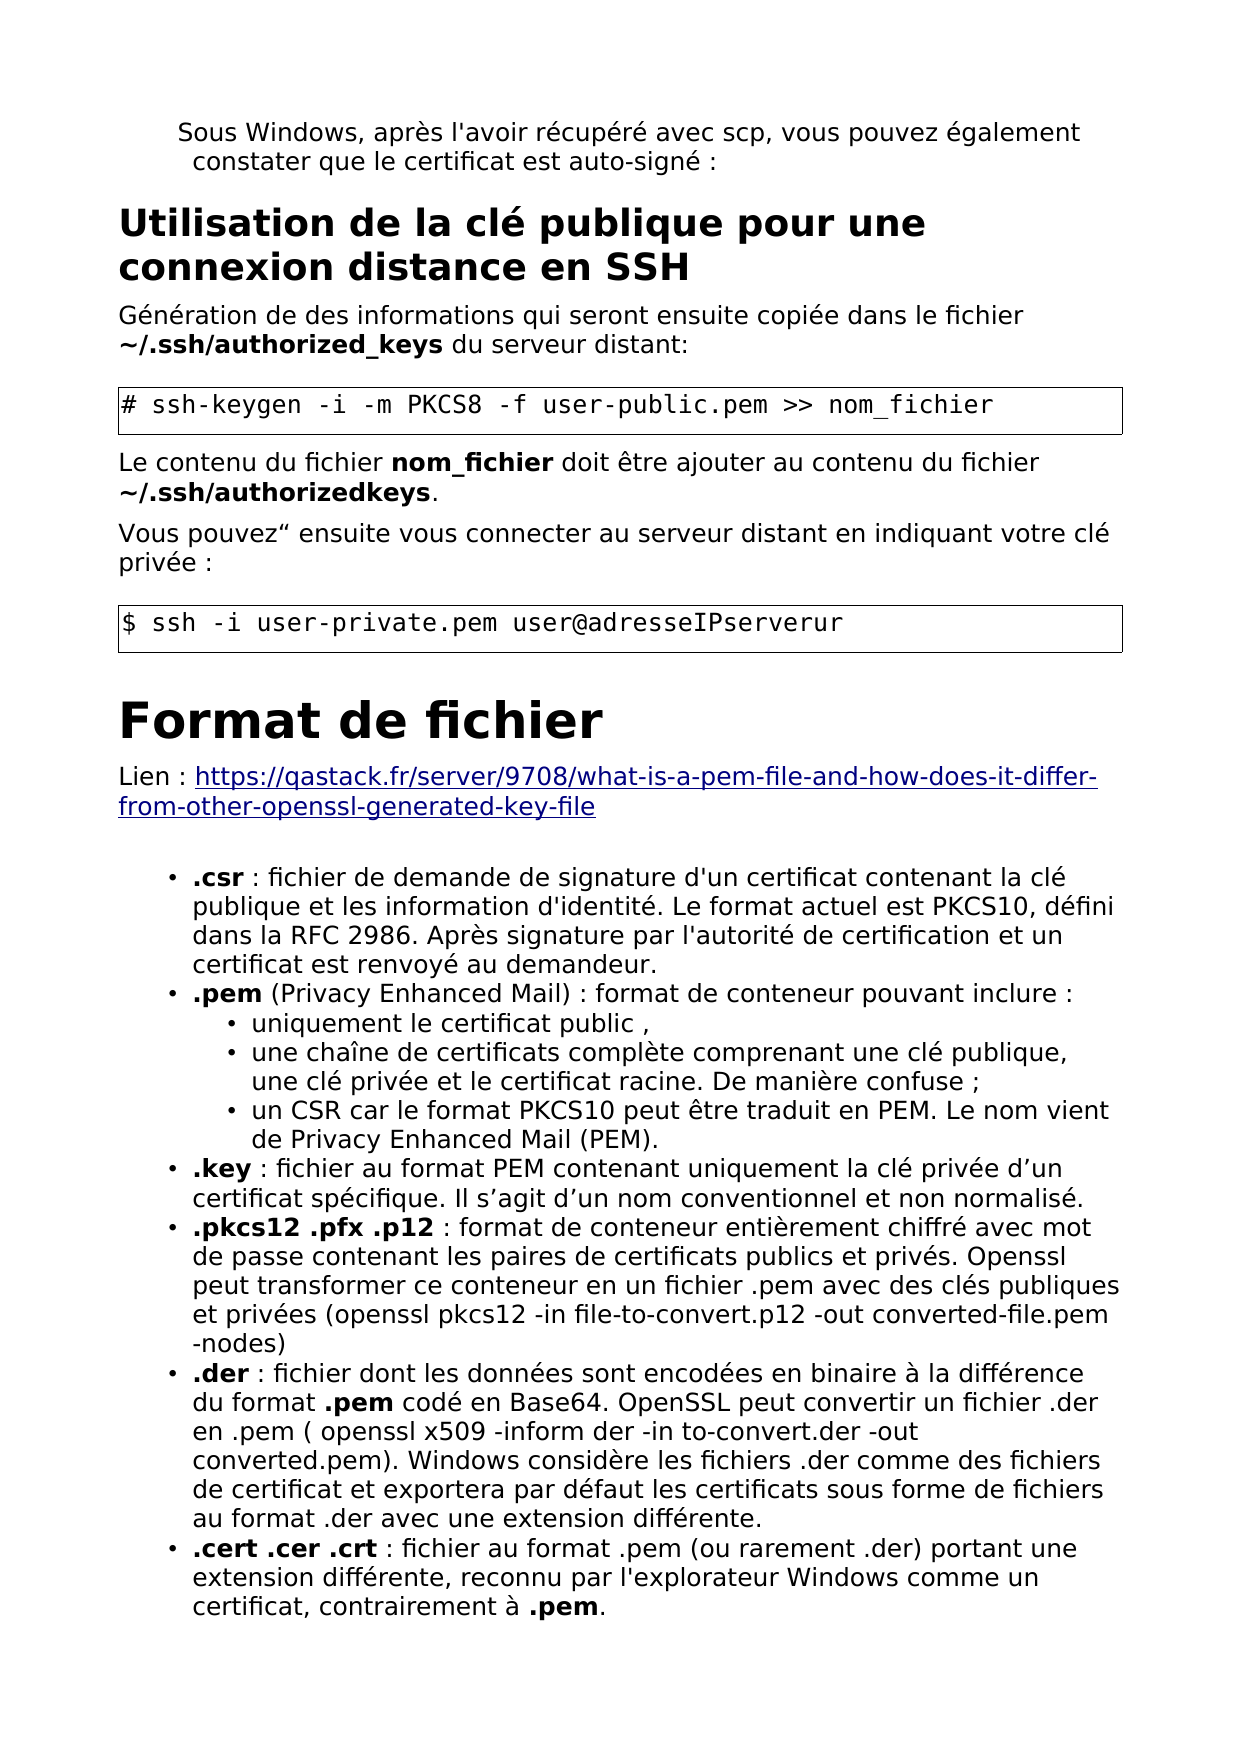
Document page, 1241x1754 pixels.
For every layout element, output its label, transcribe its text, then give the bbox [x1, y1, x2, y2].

list une chaîne de certificats complète comprenant une clé publique, une clé privée et le certificat racine. De manière confuse ; [236, 1038, 1122, 1096]
list .pem (Privacy Enhanced Mail) : format de conteneur pouvant inclure : [177, 979, 1122, 1009]
table_header # ssh-keygen -i -m PKCS8 -f user-public.pem >> nom_fichier [119, 388, 1122, 434]
text Vous pouvez“ ensuite vous connecter au serveur distant en indiquant votre clé privée : [118, 519, 1122, 578]
list un CSR car le format PKCS10 peut être traduit en PEM. Le nom vient de Privacy Enhanced Mail (PEM). [236, 1096, 1122, 1154]
list .pkcs12 .pfx .p12 : format de conteneur entièrement chiffré avec mot de passe contenant les paires de certificats publics et privés. Openssl peut transformer ce conteneur en un fichier .pem avec des clés publiques et privées (openssl pkcs12 -in file-to-convert.p12 -out converted-file.pem -nodes) [177, 1213, 1122, 1359]
table_header $ ssh -i user-private.pem user@adresseIPserverur [119, 606, 1122, 652]
list .der : fichier dont les données sont encodées en binaire à la différence du format .pem codé en Base64. OpenSSL peut convertir un fichier .der en .pem ( openssl x509 -inform der -in to-convert.der -out converted.pem). Windows considère les fichiers .der comme des fichiers de certificat et exportera par défaut les certificats sous forme de fichiers au format .der avec une extension différente. [177, 1359, 1122, 1534]
text Lien : https://qastack.fr/server/9708/what-is-a-pem-file-and-how-does-it-differ-from-other-openssl-generated-key-file [118, 763, 1122, 821]
list uniquement le certificat public , [236, 1009, 1122, 1038]
list .key : fichier au format PEM contenant uniquement la clé privée d’un certificat spécifique. Il s’agit d’un nom conventionnel et non normalisé. [177, 1154, 1122, 1213]
list Sous Windows, après l'avoir récupéré avec scp, vous pouvez également constater que le certificat est auto-signé : [177, 118, 1122, 176]
subtitle Format de fichier [118, 692, 1122, 750]
subtitle Utilisation de la clé publique pour une connexion distance en SSH [118, 201, 1122, 289]
text Génération de des informations qui seront ensuite copiée dans le fichier ~/.ssh/authorized_keys du serveur distant: [118, 301, 1122, 359]
list .cert .cer .crt : fichier au format .pem (ou rarement .der) portant une extension différente, reconnu par l'explorateur Windows comme un certificat, contrairement à .pem. [177, 1534, 1122, 1621]
list .csr : fichier de demande de signature d'un certificat contenant la clé publique et les information d'identité. Le format actuel est PKCS10, défini dans la RFC 2986. Après signature par l'autorité de certification et un certificat est renvoyé au demandeur. [177, 863, 1122, 979]
text Le contenu du fichier nom_fichier doit être ajouter au contenu du fichier ~/.ssh/authorizedkeys. [118, 449, 1122, 507]
